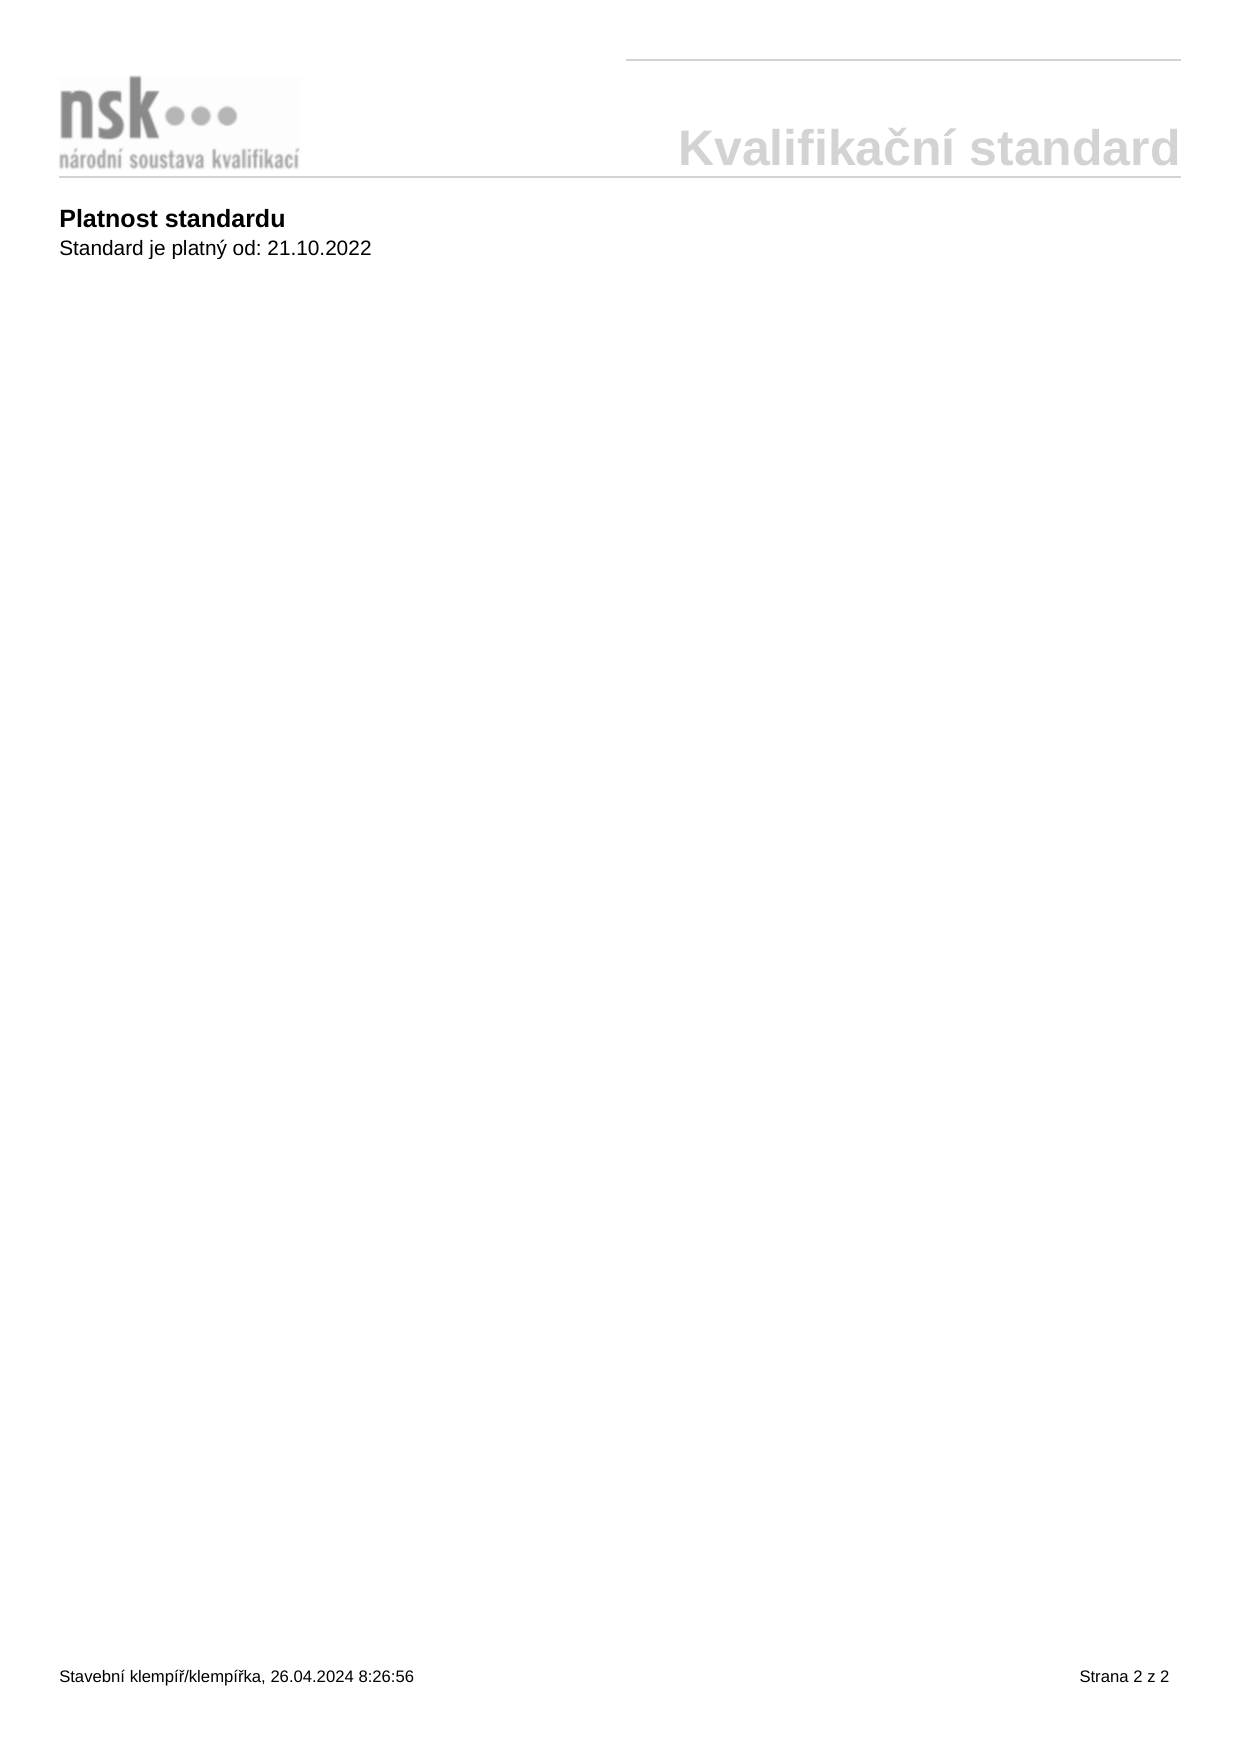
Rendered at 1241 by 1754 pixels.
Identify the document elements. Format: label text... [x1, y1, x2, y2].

table_cell [1169, 859, 1181, 1159]
table_cell [1093, 259, 1169, 559]
table_cell [59, 1159, 483, 1409]
table_cell [59, 859, 483, 1159]
table_cell [1169, 1409, 1181, 1658]
table_cell [59, 178, 1181, 194]
table_cell [484, 171, 620, 176]
table_cell Kvalifikační standard [626, 61, 1181, 176]
table_cell Platnost standardu [59, 200, 1181, 236]
table_cell [626, 194, 862, 200]
table_cell [626, 859, 862, 1159]
table_cell [484, 1409, 620, 1658]
table_cell [59, 1409, 483, 1658]
table_cell [620, 259, 626, 559]
table_cell [620, 1409, 626, 1658]
table_cell [626, 1409, 862, 1658]
table_cell [484, 259, 620, 559]
table_cell [484, 859, 620, 1159]
table_cell Standard je platný od: 21.10.2022 [59, 236, 1181, 259]
table_cell [626, 1159, 862, 1409]
table_cell [620, 859, 626, 1159]
table_cell [1093, 859, 1169, 1159]
table_cell [862, 859, 1093, 1159]
table_cell [1093, 194, 1169, 200]
table_cell [862, 1409, 1093, 1658]
table_cell [862, 194, 1093, 200]
table_cell [862, 559, 1093, 859]
table_cell Stavební klempíř/klempířka, 26.04.2024 8:26:56 [59, 1658, 862, 1694]
table_cell [1093, 559, 1169, 859]
table_cell [1169, 1159, 1181, 1409]
table_cell [620, 559, 626, 859]
table_cell [1093, 1409, 1169, 1658]
table_cell [59, 171, 483, 176]
table_cell [1093, 1159, 1169, 1409]
table_cell [621, 59, 626, 170]
table_cell [620, 1159, 626, 1409]
table_cell [862, 1159, 1093, 1409]
table_cell [1169, 559, 1181, 859]
table_cell [862, 259, 1093, 559]
table_cell [484, 559, 620, 859]
table_cell [484, 1159, 620, 1409]
table_cell [59, 194, 483, 200]
table_cell [1169, 259, 1181, 559]
table_cell [484, 194, 620, 200]
table_cell [1169, 1658, 1181, 1694]
table_cell Strana 2 z 2 [862, 1658, 1169, 1694]
picture [58, 59, 621, 171]
table_cell [1169, 194, 1181, 200]
table_cell [626, 259, 862, 559]
table_cell [59, 259, 483, 559]
table_cell [626, 559, 862, 859]
table_cell [59, 559, 483, 859]
